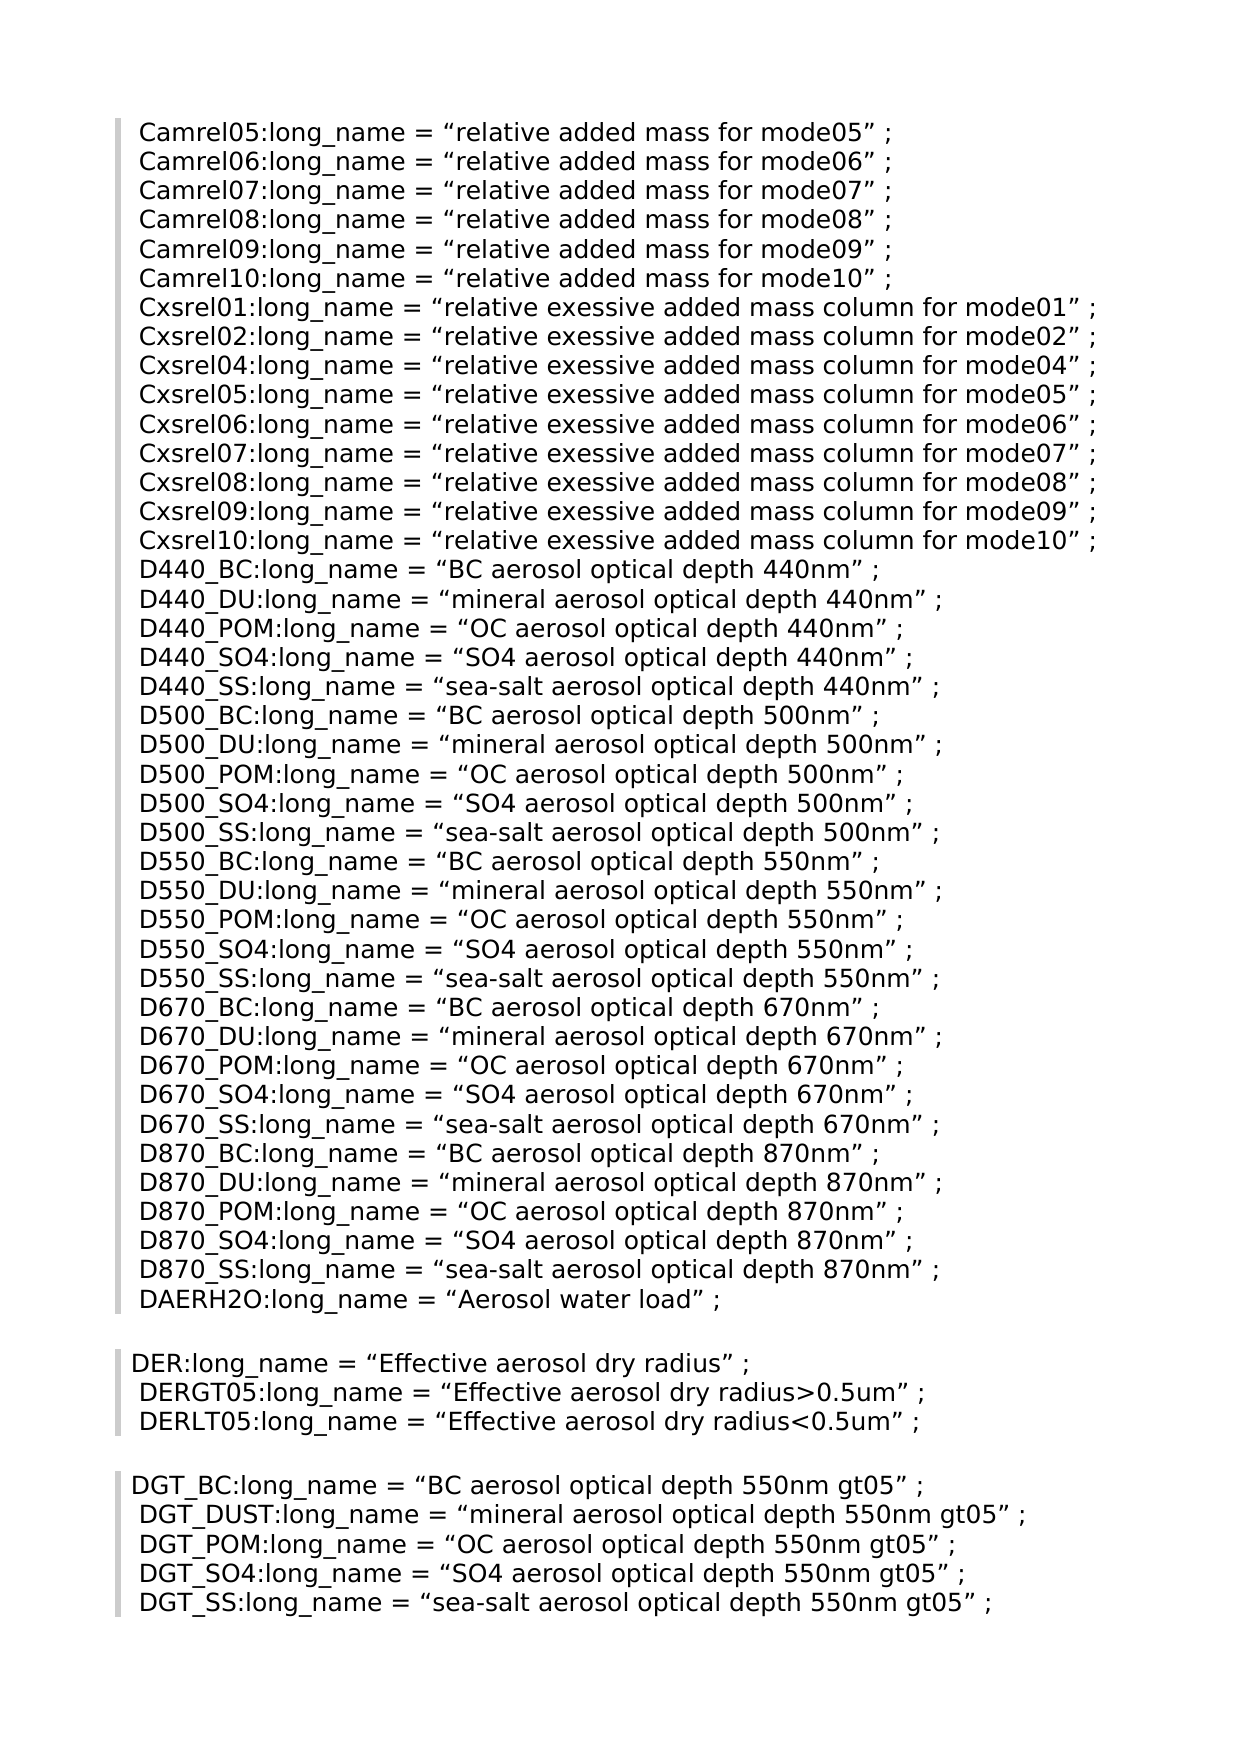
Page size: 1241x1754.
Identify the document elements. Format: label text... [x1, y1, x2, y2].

table_header DER:long_name = “Effective aerosol dry radius” ; DERGT05:long_name = “Effective aerosol dry radius>0.5um” ; DERLT05:long_name = “Effective aerosol dry radius<0.5um” ; [121, 1349, 1122, 1436]
table_header Camrel05:long_name = “relative added mass for mode05” ; Camrel06:long_name = “relative added mass for mode06” ; Camrel07:long_name = “relative added mass for mode07” ; Camrel08:long_name = “relative added mass for mode08” ; Camrel09:long_name = “relative added mass for mode09” ; Camrel10:long_name = “relative added mass for mode10” ; Cxsrel01:long_name = “relative exessive added mass column for mode01” ; Cxsrel02:long_name = “relative exessive added mass column for mode02” ; Cxsrel04:long_name = “relative exessive added mass column for mode04” ; Cxsrel05:long_name = “relative exessive added mass column for mode05” ; Cxsrel06:long_name = “relative exessive added mass column for mode06” ; Cxsrel07:long_name = “relative exessive added mass column for mode07” ; Cxsrel08:long_name = “relative exessive added mass column for mode08” ; Cxsrel09:long_name = “relative exessive added mass column for mode09” ; Cxsrel10:long_name = “relative exessive added mass column for mode10” ; D440_BC:long_name = “BC aerosol optical depth 440nm” ; D440_DU:long_name = “mineral aerosol optical depth 440nm” ; D440_POM:long_name = “OC aerosol optical depth 440nm” ; D440_SO4:long_name = “SO4 aerosol optical depth 440nm” ; D440_SS:long_name = “sea-salt aerosol optical depth 440nm” ; D500_BC:long_name = “BC aerosol optical depth 500nm” ; D500_DU:long_name = “mineral aerosol optical depth 500nm” ; D500_POM:long_name = “OC aerosol optical depth 500nm” ; D500_SO4:long_name = “SO4 aerosol optical depth 500nm” ; D500_SS:long_name = “sea-salt aerosol optical depth 500nm” ; D550_BC:long_name = “BC aerosol optical depth 550nm” ; D550_DU:long_name = “mineral aerosol optical depth 550nm” ; D550_POM:long_name = “OC aerosol optical depth 550nm” ; D550_SO4:long_name = “SO4 aerosol optical depth 550nm” ; D550_SS:long_name = “sea-salt aerosol optical depth 550nm” ; D670_BC:long_name = “BC aerosol optical depth 670nm” ; D670_DU:long_name = “mineral aerosol optical depth 670nm” ; D670_POM:long_name = “OC aerosol optical depth 670nm” ; D670_SO4:long_name = “SO4 aerosol optical depth 670nm” ; D670_SS:long_name = “sea-salt aerosol optical depth 670nm” ; D870_BC:long_name = “BC aerosol optical depth 870nm” ; D870_DU:long_name = “mineral aerosol optical depth 870nm” ; D870_POM:long_name = “OC aerosol optical depth 870nm” ; D870_SO4:long_name = “SO4 aerosol optical depth 870nm” ; D870_SS:long_name = “sea-salt aerosol optical depth 870nm” ; DAERH2O:long_name = “Aerosol water load” ; [121, 118, 1122, 1314]
table_header DGT_BC:long_name = “BC aerosol optical depth 550nm gt05” ; DGT_DUST:long_name = “mineral aerosol optical depth 550nm gt05” ; DGT_POM:long_name = “OC aerosol optical depth 550nm gt05” ; DGT_SO4:long_name = “SO4 aerosol optical depth 550nm gt05” ; DGT_SS:long_name = “sea-salt aerosol optical depth 550nm gt05” ; [121, 1471, 1122, 1617]
